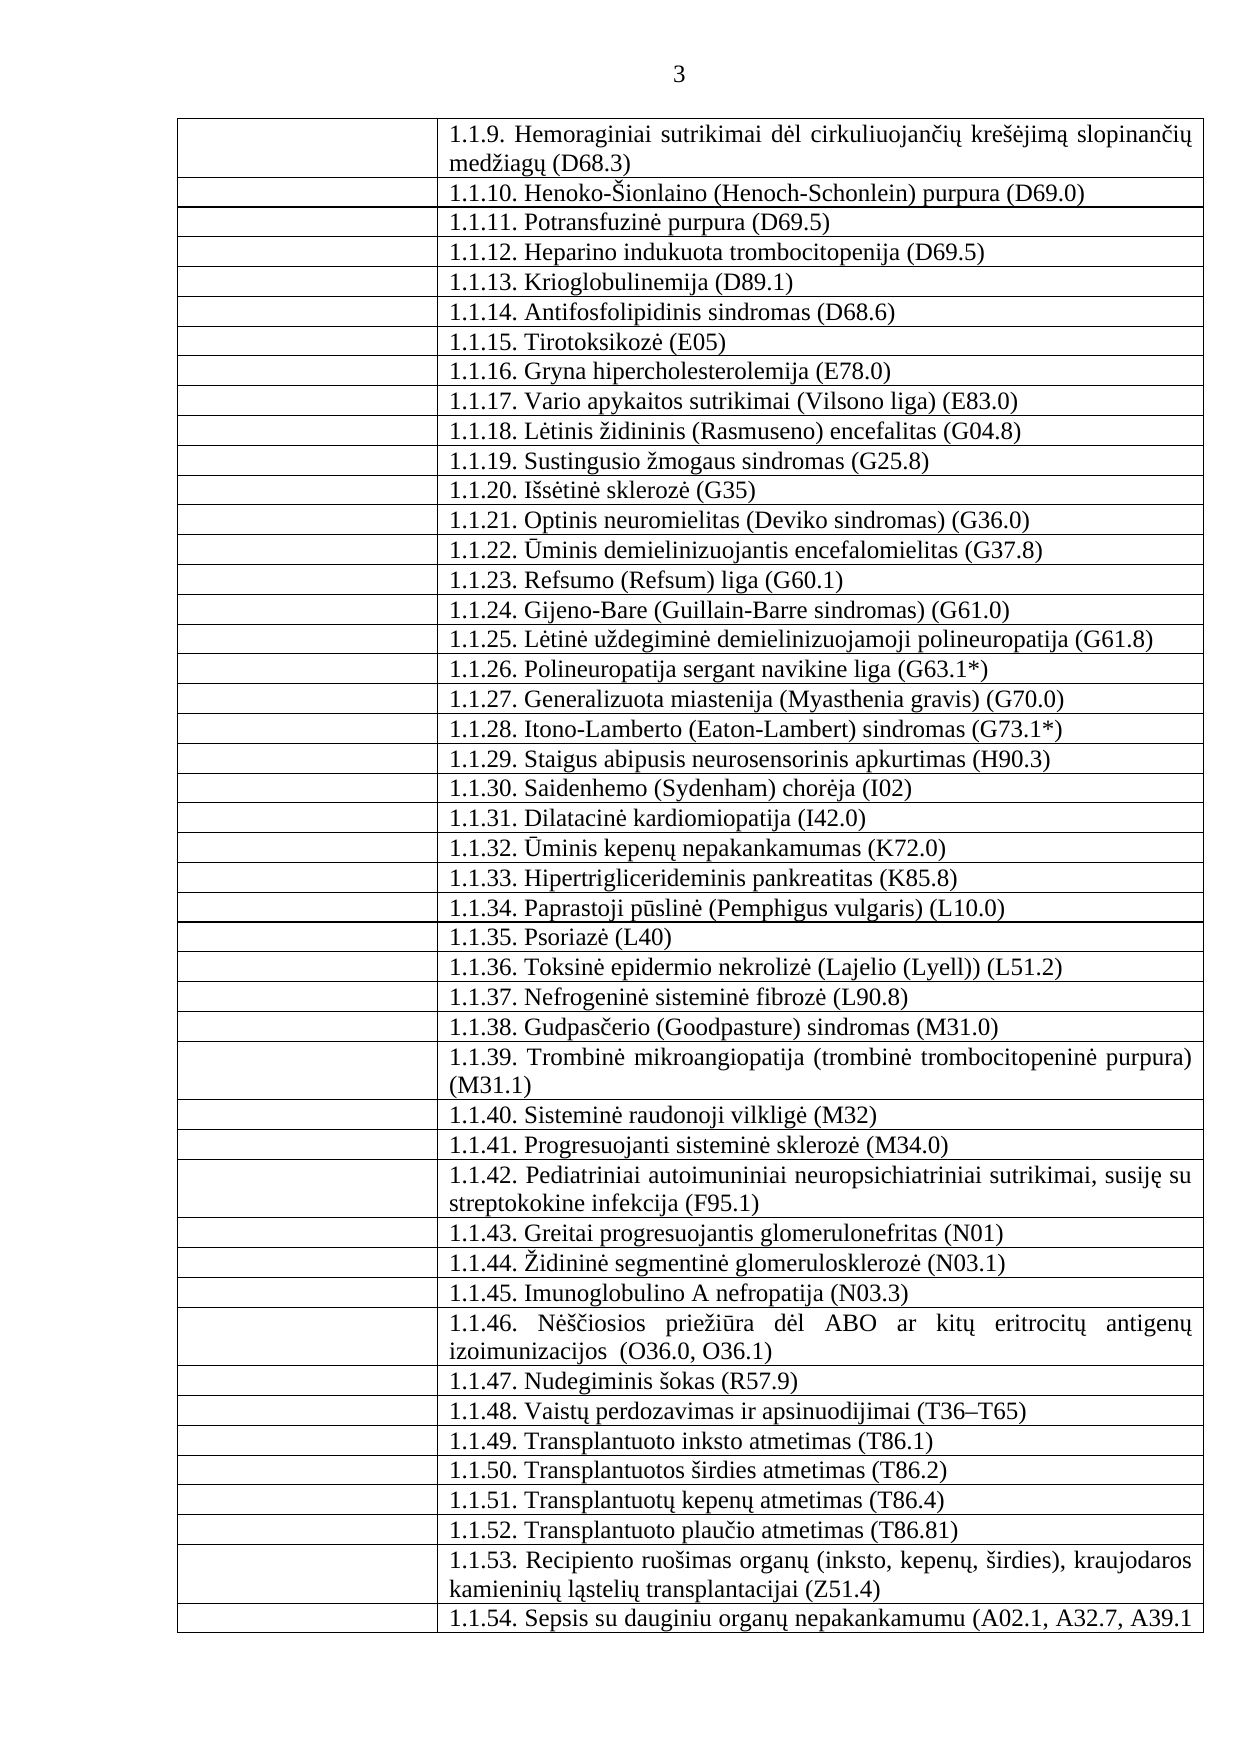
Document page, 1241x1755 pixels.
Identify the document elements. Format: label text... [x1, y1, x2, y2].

table_cell [178, 1248, 437, 1277]
table_cell 1.1.11. Potransfuzinė purpura (D69.5) [438, 208, 1203, 236]
table_cell [178, 1604, 437, 1632]
table_cell 1.1.32. Ūminis kepenų nepakankamumas (K72.0) [438, 833, 1203, 862]
table_cell [178, 386, 437, 415]
table_cell 1.1.29. Staigus abipusis neurosensorinis apkurtimas (H90.3) [438, 744, 1203, 772]
table_cell [178, 982, 437, 1011]
table_cell [178, 327, 437, 355]
table_cell 1.1.43. Greitai progresuojantis glomerulonefritas (N01) [438, 1218, 1203, 1247]
table_cell 1.1.42. Pediatriniai autoimuniniai neuropsichiatriniai sutrikimai, susiję su streptokokine infekcija (F95.1) [438, 1160, 1203, 1217]
table_cell 1.1.10. Henoko-Šionlaino (Henoch-Schonlein) purpura (D69.0) [438, 178, 1203, 206]
table_cell 1.1.16. Gryna hipercholesterolemija (E78.0) [438, 356, 1203, 385]
table_cell [178, 863, 437, 892]
table_cell 1.1.30. Saidenhemo (Sydenham) chorėja (I02) [438, 774, 1203, 802]
table_cell 1.1.35. Psoriazė (L40) [438, 923, 1203, 951]
table_cell [178, 1218, 437, 1247]
table_cell [178, 1396, 437, 1425]
table_cell 1.1.31. Dilatacinė kardiomiopatija (I42.0) [438, 803, 1203, 832]
table_cell [178, 595, 437, 623]
table_cell [178, 1456, 437, 1484]
table_cell [178, 267, 437, 296]
table_cell 1.1.50. Transplantuotos širdies atmetimas (T86.2) [438, 1456, 1203, 1484]
table_cell 1.1.12. Heparino indukuota trombocitopenija (D69.5) [438, 237, 1203, 266]
table_cell [178, 744, 437, 772]
table_cell 1.1.9. Hemoraginiai sutrikimai dėl cirkuliuojančių krešėjimą slopinančių medžiagų (D68.3) [438, 119, 1203, 177]
table_cell 1.1.18. Lėtinis židininis (Rasmuseno) encefalitas (G04.8) [438, 416, 1203, 445]
table_cell 1.1.15. Tirotoksikozė (E05) [438, 327, 1203, 355]
table_cell 1.1.47. Nudegiminis šokas (R57.9) [438, 1366, 1203, 1395]
table_cell [178, 654, 437, 683]
table_cell [178, 446, 437, 474]
table_cell 1.1.27. Generalizuota miastenija (Myasthenia gravis) (G70.0) [438, 684, 1203, 713]
table_cell [178, 952, 437, 981]
table_cell 1.1.37. Nefrogeninė sisteminė fibrozė (L90.8) [438, 982, 1203, 1011]
table_cell [178, 416, 437, 445]
table_cell [178, 774, 437, 802]
table_cell [178, 119, 437, 177]
table_cell 1.1.28. Itono-Lamberto (Eaton-Lambert) sindromas (G73.1*) [438, 714, 1203, 743]
table_cell [178, 684, 437, 713]
table_cell 1.1.13. Krioglobulinemija (D89.1) [438, 267, 1203, 296]
table_cell [178, 1130, 437, 1159]
table_cell [178, 833, 437, 862]
table_cell [178, 1278, 437, 1307]
table_cell 1.1.54. Sepsis su dauginiu organų nepakankamumu (A02.1, A32.7, A39.1 [438, 1604, 1203, 1632]
table_cell 1.1.20. Išsėtinė sklerozė (G35) [438, 476, 1203, 504]
table_cell [178, 1366, 437, 1395]
table_cell [178, 178, 437, 206]
table_cell 1.1.38. Gudpasčerio (Goodpasture) sindromas (M31.0) [438, 1012, 1203, 1041]
table_cell 1.1.48. Vaistų perdozavimas ir apsinuodijimai (T36–T65) [438, 1396, 1203, 1425]
table_cell 1.1.51. Transplantuotų kepenų atmetimas (T86.4) [438, 1485, 1203, 1514]
table_cell 1.1.41. Progresuojanti sisteminė sklerozė (M34.0) [438, 1130, 1203, 1159]
table_cell 1.1.52. Transplantuoto plaučio atmetimas (T86.81) [438, 1515, 1203, 1544]
table_cell [178, 893, 437, 921]
table_cell [178, 237, 437, 266]
table_cell [178, 625, 437, 653]
table_cell [178, 476, 437, 504]
table_cell [178, 1042, 437, 1099]
table_cell [178, 356, 437, 385]
table_cell 1.1.34. Paprastoji pūslinė (Pemphigus vulgaris) (L10.0) [438, 893, 1203, 921]
table_cell [178, 1515, 437, 1544]
table_cell [178, 923, 437, 951]
table_cell [178, 1100, 437, 1129]
table_cell 1.1.45. Imunoglobulino A nefropatija (N03.3) [438, 1278, 1203, 1307]
table_cell [178, 565, 437, 594]
table_cell [178, 1545, 437, 1602]
table_cell 1.1.24. Gijeno-Bare (Guillain-Barre sindromas) (G61.0) [438, 595, 1203, 623]
table_cell [178, 714, 437, 743]
table_cell 1.1.44. Židininė segmentinė glomerulosklerozė (N03.1) [438, 1248, 1203, 1277]
table_cell [178, 1485, 437, 1514]
table_cell 1.1.14. Antifosfolipidinis sindromas (D68.6) [438, 297, 1203, 326]
table_cell 1.1.21. Optinis neuromielitas (Deviko sindromas) (G36.0) [438, 505, 1203, 534]
table_cell 1.1.40. Sisteminė raudonoji vilkligė (M32) [438, 1100, 1203, 1129]
table_cell [178, 1426, 437, 1454]
table_cell [178, 208, 437, 236]
table_cell 1.1.22. Ūminis demielinizuojantis encefalomielitas (G37.8) [438, 535, 1203, 564]
table_cell 1.1.19. Sustingusio žmogaus sindromas (G25.8) [438, 446, 1203, 474]
table_cell [178, 1308, 437, 1365]
table_cell 1.1.17. Vario apykaitos sutrikimai (Vilsono liga) (E83.0) [438, 386, 1203, 415]
table_cell 1.1.49. Transplantuoto inksto atmetimas (T86.1) [438, 1426, 1203, 1454]
table_cell 1.1.25. Lėtinė uždegiminė demielinizuojamoji polineuropatija (G61.8) [438, 625, 1203, 653]
table_cell [178, 535, 437, 564]
table_cell 1.1.26. Polineuropatija sergant navikine liga (G63.1*) [438, 654, 1203, 683]
table_cell [178, 1160, 437, 1217]
table_cell 1.1.39. Trombinė mikroangiopatija (trombinė trombocitopeninė purpura) (M31.1) [438, 1042, 1203, 1099]
table_cell 1.1.36. Toksinė epidermio nekrolizė (Lajelio (Lyell)) (L51.2) [438, 952, 1203, 981]
table_cell 1.1.46. Nėščiosios priežiūra dėl ABO ar kitų eritrocitų antigenų izoimunizacijos (O36.0, O36.1) [438, 1308, 1203, 1365]
table_cell [178, 803, 437, 832]
table_cell [178, 1012, 437, 1041]
table_cell 1.1.33. Hipertriglicerideminis pankreatitas (K85.8) [438, 863, 1203, 892]
table_cell 1.1.53. Recipiento ruošimas organų (inksto, kepenų, širdies), kraujodaros kamieninių ląstelių transplantacijai (Z51.4) [438, 1545, 1203, 1602]
table_cell [178, 297, 437, 326]
table_cell 1.1.23. Refsumo (Refsum) liga (G60.1) [438, 565, 1203, 594]
table_cell [178, 505, 437, 534]
